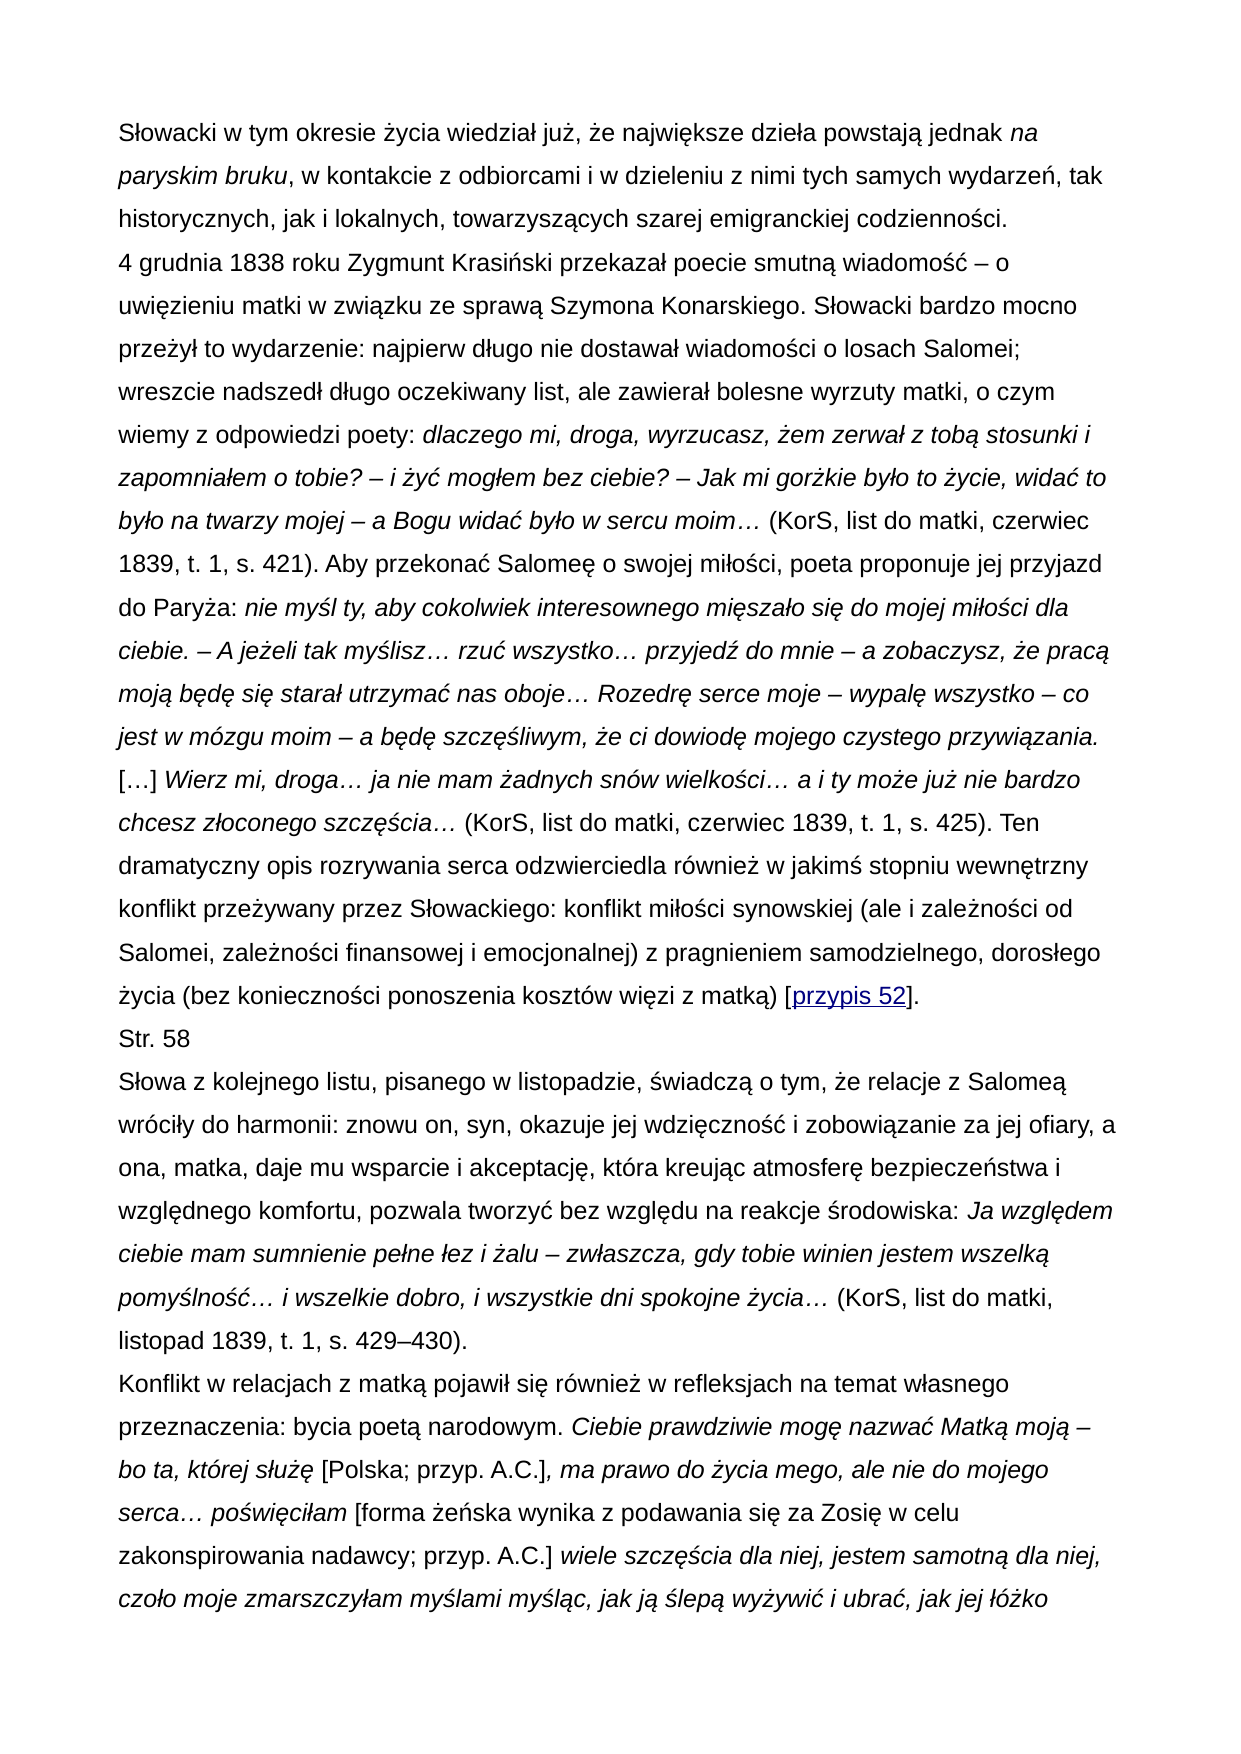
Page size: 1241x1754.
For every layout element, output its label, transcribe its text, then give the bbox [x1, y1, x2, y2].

text Konflikt w relacjach z matką pojawił się również w refleksjach na temat własnego przeznaczenia: bycia poetą narodowym. Ciebie prawdziwie mogę nazwać Matką moją – bo ta, której służę [Polska; przyp. A.C.], ma prawo do życia mego, ale nie do mojego serca… poświęciłam [forma żeńska wynika z podawania się za Zosię w celu zakonspirowania nadawcy; przyp. A.C.] wiele szczęścia dla niej, jestem samotną dla niej, czoło moje zmarszczyłam myślami myśląc, jak ją ślepą wyżywić i ubrać, jak jej łóżko [118, 1369, 1122, 1613]
text Słowa z kolejnego listu, pisanego w listopadzie, świadczą o tym, że relacje z Salomeą wróciły do harmonii: znowu on, syn, okazuje jej wdzięczność i zobowiązanie za jej ofiary, a ona, matka, daje mu wsparcie i akceptację, która kreując atmosferę bezpieczeństwa i względnego komfortu, pozwala tworzyć bez względu na reakcje środowiska: Ja względem ciebie mam sumnienie pełne łez i żalu – zwłaszcza, gdy tobie winien jestem wszelką pomyślność… i wszelkie dobro, i wszystkie dni spokojne życia… (KorS, list do matki, listopad 1839, t. 1, s. 429–430). [118, 1067, 1122, 1354]
text Str. 58 [118, 1024, 1122, 1052]
text Słowacki w tym okresie życia wiedział już, że największe dzieła powstają jednak na paryskim bruku, w kontakcie z odbiorcami i w dzieleniu z nimi tych samych wydarzeń, tak historycznych, jak i lokalnych, towarzyszących szarej emigranckiej codzienności. [118, 118, 1122, 233]
text 4 grudnia 1838 roku Zygmunt Krasiński przekazał poecie smutną wiadomość – o uwięzieniu matki w związku ze sprawą Szymona Konarskiego. Słowacki bardzo mocno przeżył to wydarzenie: najpierw długo nie dostawał wiadomości o losach Salomei; wreszcie nadszedł długo oczekiwany list, ale zawierał bolesne wyrzuty matki, o czym wiemy z odpowiedzi poety: dlaczego mi, droga, wyrzucasz, żem zerwał z tobą stosunki i zapomniałem o tobie? – i żyć mogłem bez ciebie? – Jak mi gorżkie było to życie, widać to było na twarzy mojej – a Bogu widać było w sercu moim… (KorS, list do matki, czerwiec 1839, t. 1, s. 421). Aby przekonać Salomeę o swojej miłości, poeta proponuje jej przyjazd do Paryża: nie myśl ty, aby cokolwiek interesownego mięszało się do mojej miłości dla ciebie. – A jeżeli tak myślisz… rzuć wszystko… przyjedź do mnie – a zobaczysz, że pracą moją będę się starał utrzymać nas oboje… Rozedrę serce moje – wypalę wszystko – co jest w mózgu moim – a będę szczęśliwym, że ci dowiodę mojego czystego przywiązania. […] Wierz mi, droga… ja nie mam żadnych snów wielkości… a i ty może już nie bardzo chcesz złoconego szczęścia… (KorS, list do matki, czerwiec 1839, t. 1, s. 425). Ten dramatyczny opis rozrywania serca odzwierciedla również w jakimś stopniu wewnętrzny konflikt przeżywany przez Słowackiego: konflikt miłości synowskiej (ale i zależności od Salomei, zależności finansowej i emocjonalnej) z pragnieniem samodzielnego, dorosłego życia (bez konieczności ponoszenia kosztów więzi z matką) [przypis 52]. [118, 247, 1122, 1009]
